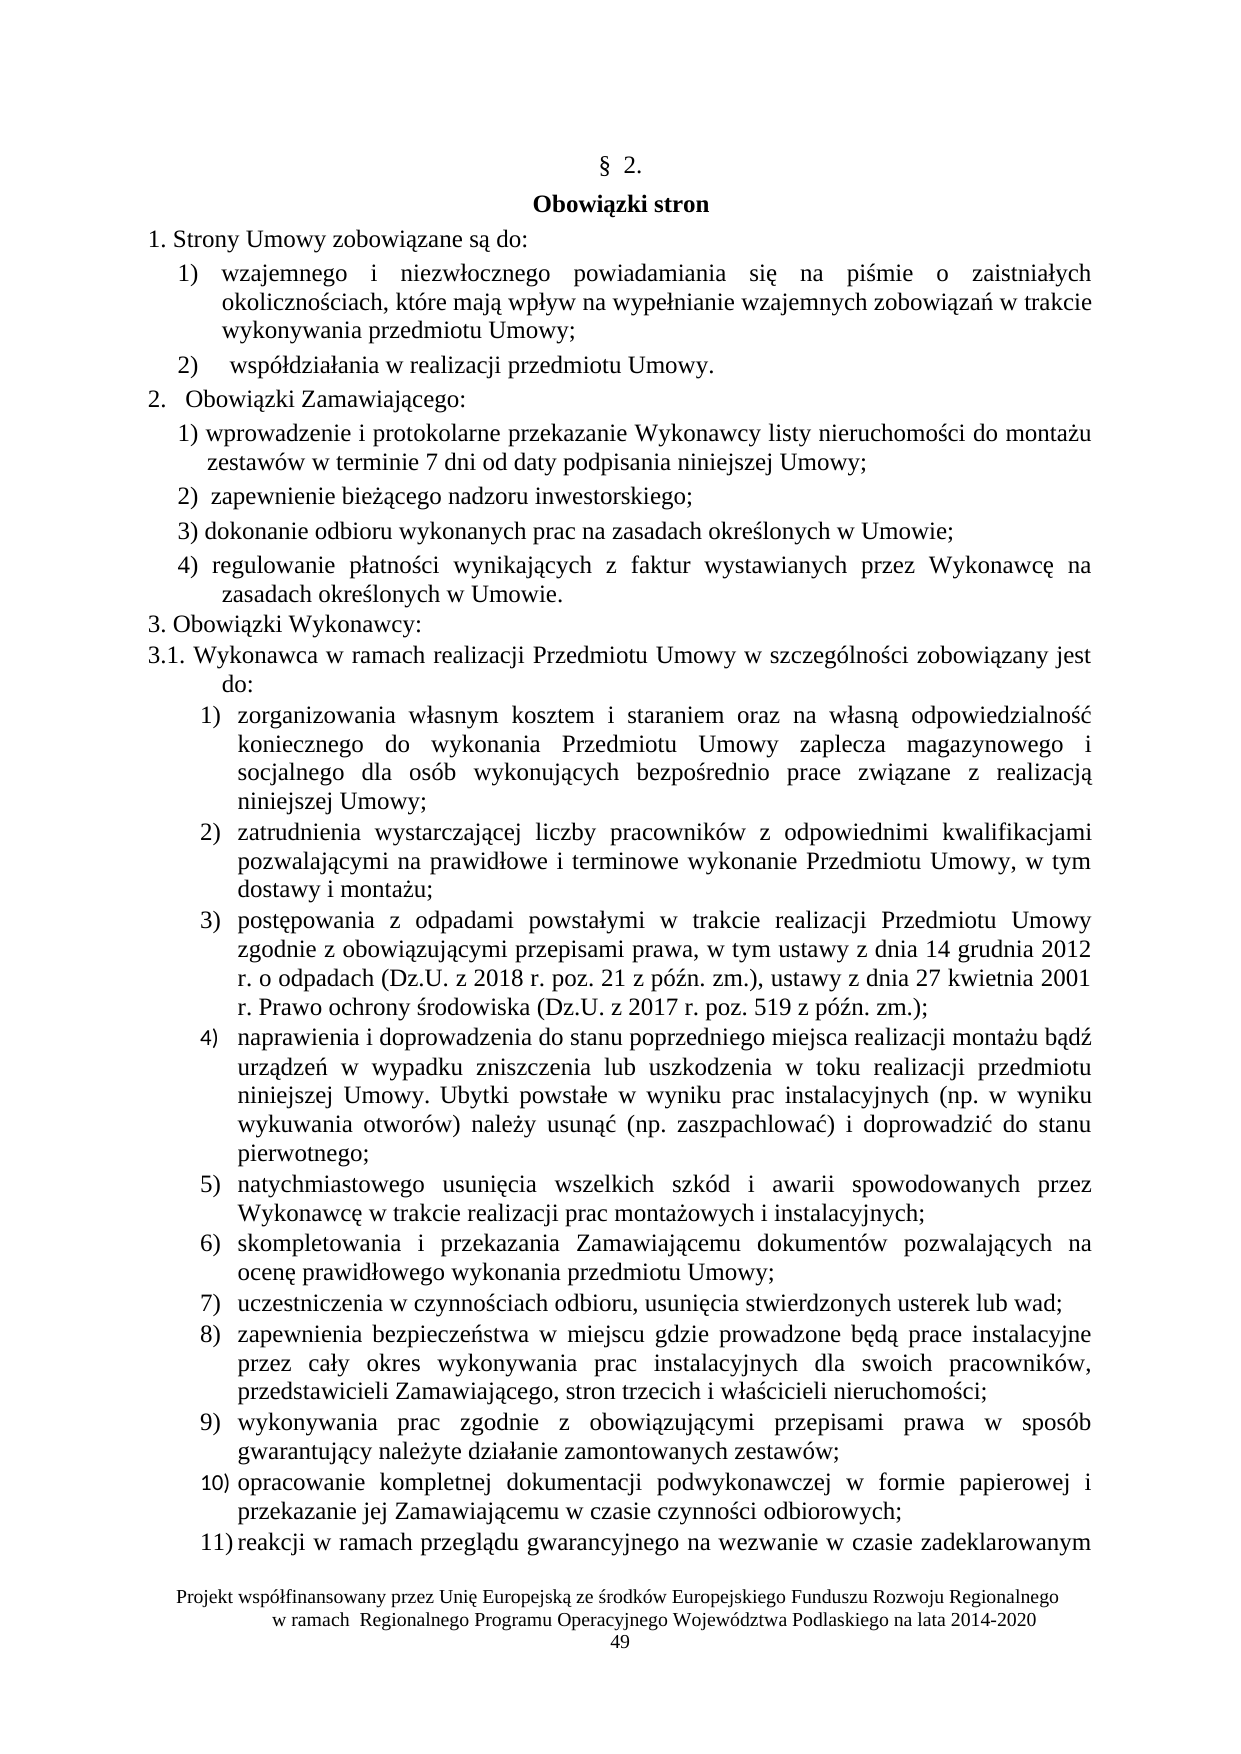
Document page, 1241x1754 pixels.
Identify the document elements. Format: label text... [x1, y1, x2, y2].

list wykonywania prac zgodnie z obowiązującymi przepisami prawa w sposób gwarantujący należyte działanie zamontowanych zestawów; [200, 1407, 1092, 1465]
text 2) współdziałania w realizacji przedmiotu Umowy. [177, 350, 1092, 379]
list zapewnienia bezpieczeństwa w miejscu gdzie prowadzone będą prace instalacyjne przez cały okres wykonywania prac instalacyjnych dla swoich pracowników, przedstawicieli Zamawiającego, stron trzecich i właścicieli nieruchomości; [200, 1319, 1092, 1405]
list reakcji w ramach przeglądu gwarancyjnego na wezwanie w czasie zadeklarowanym [200, 1527, 1092, 1556]
list zorganizowania własnym kosztem i staraniem oraz na własną odpowiedzialność koniecznego do wykonania Przedmiotu Umowy zaplecza magazynowego i socjalnego dla osób wykonujących bezpośrednio prace związane z realizacją niniejszej Umowy; [200, 700, 1092, 815]
list natychmiastowego usunięcia wszelkich szkód i awarii spowodowanych przez Wykonawcę w trakcie realizacji prac montażowych i instalacyjnych; [200, 1169, 1092, 1226]
list naprawienia i doprowadzenia do stanu poprzedniego miejsca realizacji montażu bądź urządzeń w wypadku zniszczenia lub uszkodzenia w toku realizacji przedmiotu niniejszej Umowy. Ubytki powstałe w wyniku prac instalacyjnych (np. w wyniku wykuwania otworów) należy usunąć (np. zaszpachlować) i doprowadzić do stanu pierwotnego; [200, 1022, 1092, 1167]
text 1. Strony Umowy zobowiązane są do: [148, 224, 1092, 253]
list postępowania z odpadami powstałymi w trakcie realizacji Przedmiotu Umowy zgodnie z obowiązującymi przepisami prawa, w tym ustawy z dnia 14 grudnia 2012 r. o odpadach (Dz.U. z 2018 r. poz. 21 z późn. zm.), ustawy z dnia 27 kwietnia 2001 r. Prawo ochrony środowiska (Dz.U. z 2017 r. poz. 519 z późn. zm.); [200, 905, 1092, 1020]
text 3. Obowiązki Wykonawcy: [148, 609, 1092, 638]
text 1) wzajemnego i niezwłocznego powiadamiania się na piśmie o zaistniałych okolicznościach, które mają wpływ na wypełnianie wzajemnych zobowiązań w trakcie wykonywania przedmiotu Umowy; [177, 258, 1092, 344]
text Obowiązki stron [148, 189, 1094, 218]
list opracowanie kompletnej dokumentacji podwykonawczej w formie papierowej i przekazanie jej Zamawiającemu w czasie czynności odbiorowych; [200, 1467, 1092, 1525]
list zatrudnienia wystarczającej liczby pracowników z odpowiednimi kwalifikacjami pozwalającymi na prawidłowe i terminowe wykonanie Przedmiotu Umowy, w tym dostawy i montażu; [200, 817, 1092, 903]
text 3.1. Wykonawca w ramach realizacji Przedmiotu Umowy w szczególności zobowiązany jest do: [148, 640, 1092, 698]
list Obowiązki Zamawiającego: [148, 384, 1092, 413]
text 2) zapewnienie bieżącego nadzoru inwestorskiego; [177, 481, 1092, 510]
text 3) dokonanie odbioru wykonanych prac na zasadach określonych w Umowie; [177, 516, 1092, 544]
list uczestniczenia w czynnościach odbioru, usunięcia stwierdzonych usterek lub wad; [200, 1288, 1092, 1317]
text 1) wprowadzenie i protokolarne przekazanie Wykonawcy listy nieruchomości do montażu zestawów w terminie 7 dni od daty podpisania niniejszej Umowy; [177, 418, 1092, 476]
list skompletowania i przekazania Zamawiającemu dokumentów pozwalających na ocenę prawidłowego wykonania przedmiotu Umowy; [200, 1228, 1092, 1286]
text 4) regulowanie płatności wynikających z faktur wystawianych przez Wykonawcę na zasadach określonych w Umowie. [177, 550, 1092, 607]
text § 2. [148, 150, 1092, 179]
